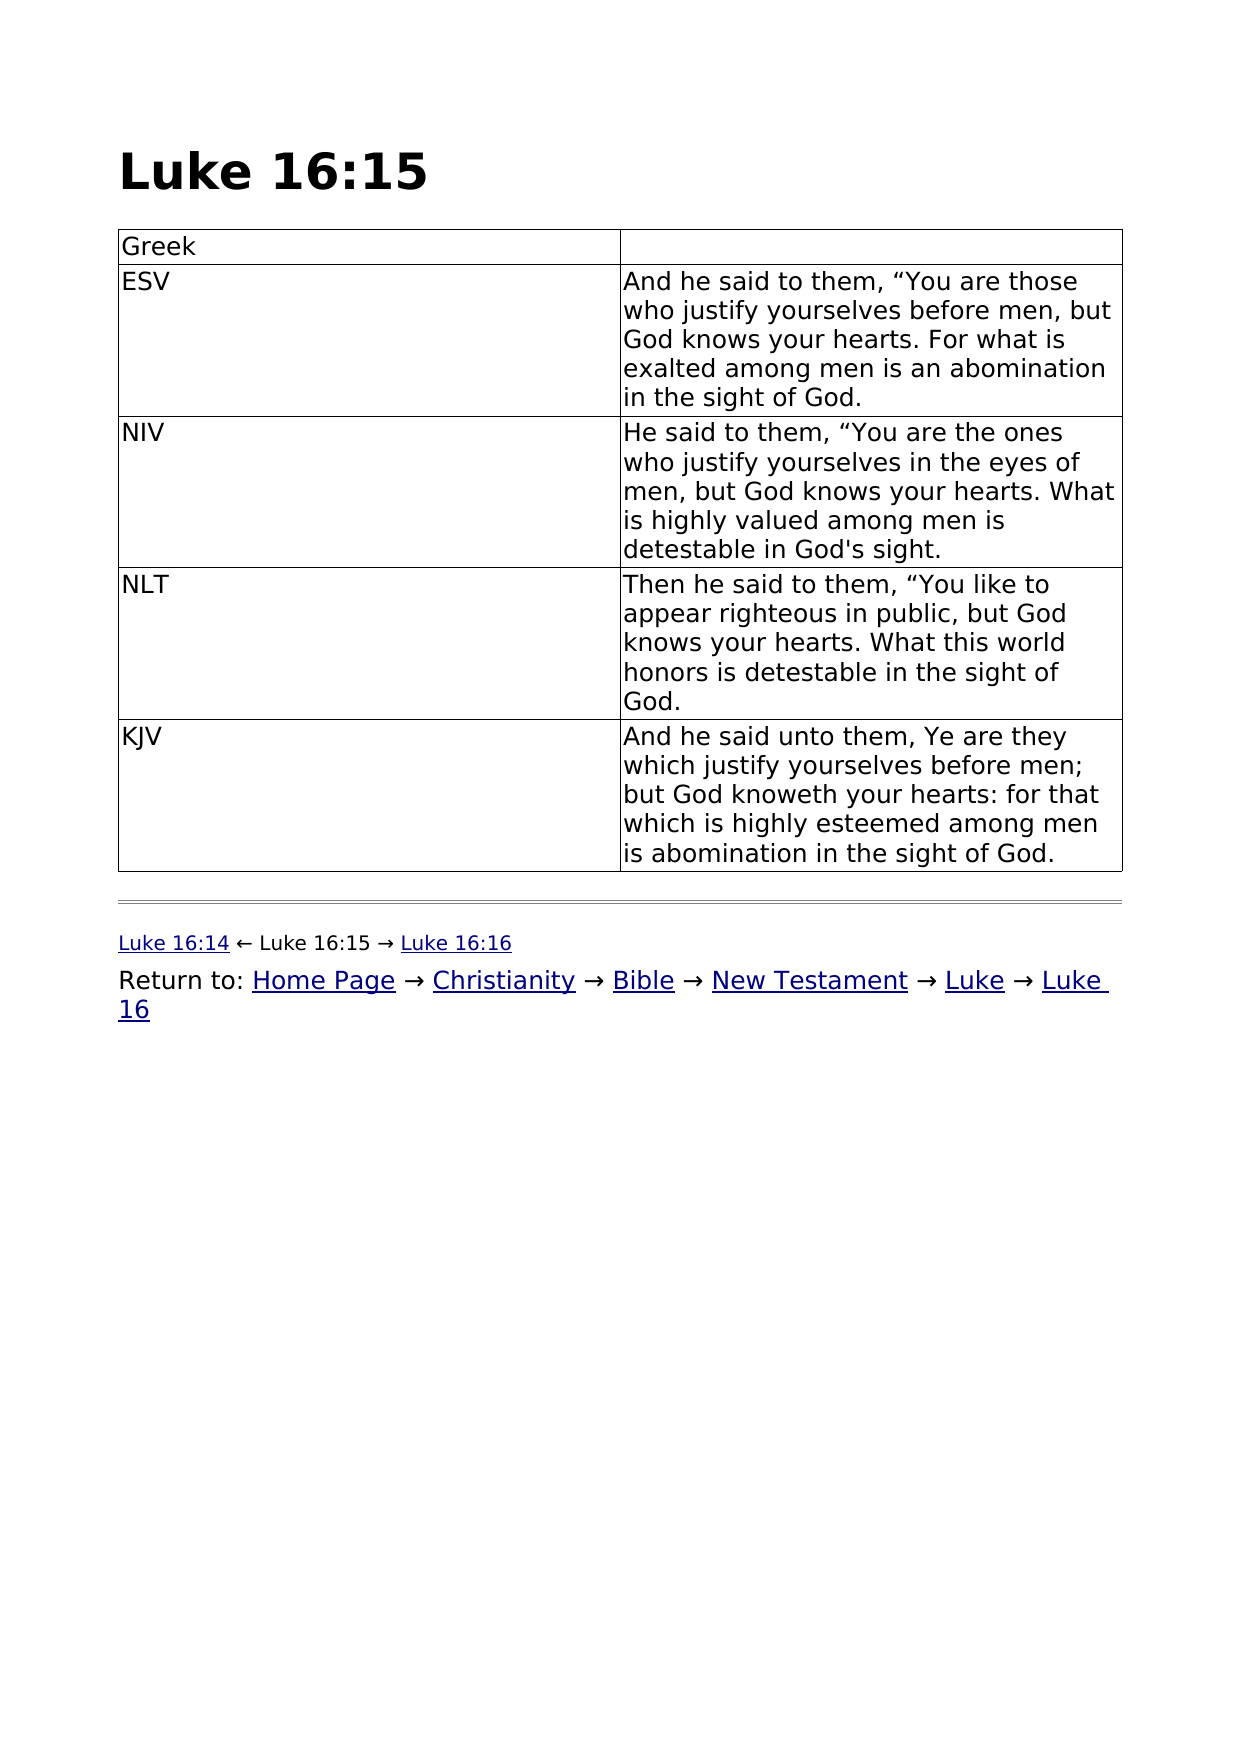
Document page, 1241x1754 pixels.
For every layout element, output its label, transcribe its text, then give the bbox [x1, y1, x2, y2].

table_header [621, 230, 1122, 264]
table_cell And he said unto them, Ye are they which justify yourselves before men; but God knoweth your hearts: for that which is highly esteemed among men is abomination in the sight of God. [621, 720, 1122, 871]
table_cell He said to them, “You are the ones who justify yourselves in the eyes of men, but God knows your hearts. What is highly valued among men is detestable in God's sight. [621, 417, 1122, 567]
table_header Greek [119, 230, 620, 264]
table_cell NIV [119, 417, 620, 567]
subtitle Luke 16:15 [118, 143, 1122, 201]
table_cell ESV [119, 265, 620, 416]
text Return to: Home Page → Christianity → Bible → New Testament → Luke → Luke 16 [118, 966, 1122, 1024]
table_cell And he said to them, “You are those who justify yourselves before men, but God knows your hearts. For what is exalted among men is an abomination in the sight of God. [621, 265, 1122, 416]
text Luke 16:14 ← Luke 16:15 → Luke 16:16 [118, 932, 1122, 966]
table_cell NLT [119, 568, 620, 719]
table_cell Then he said to them, “You like to appear righteous in public, but God knows your hearts. What this world honors is detestable in the sight of God. [621, 568, 1122, 719]
table_cell KJV [119, 720, 620, 871]
